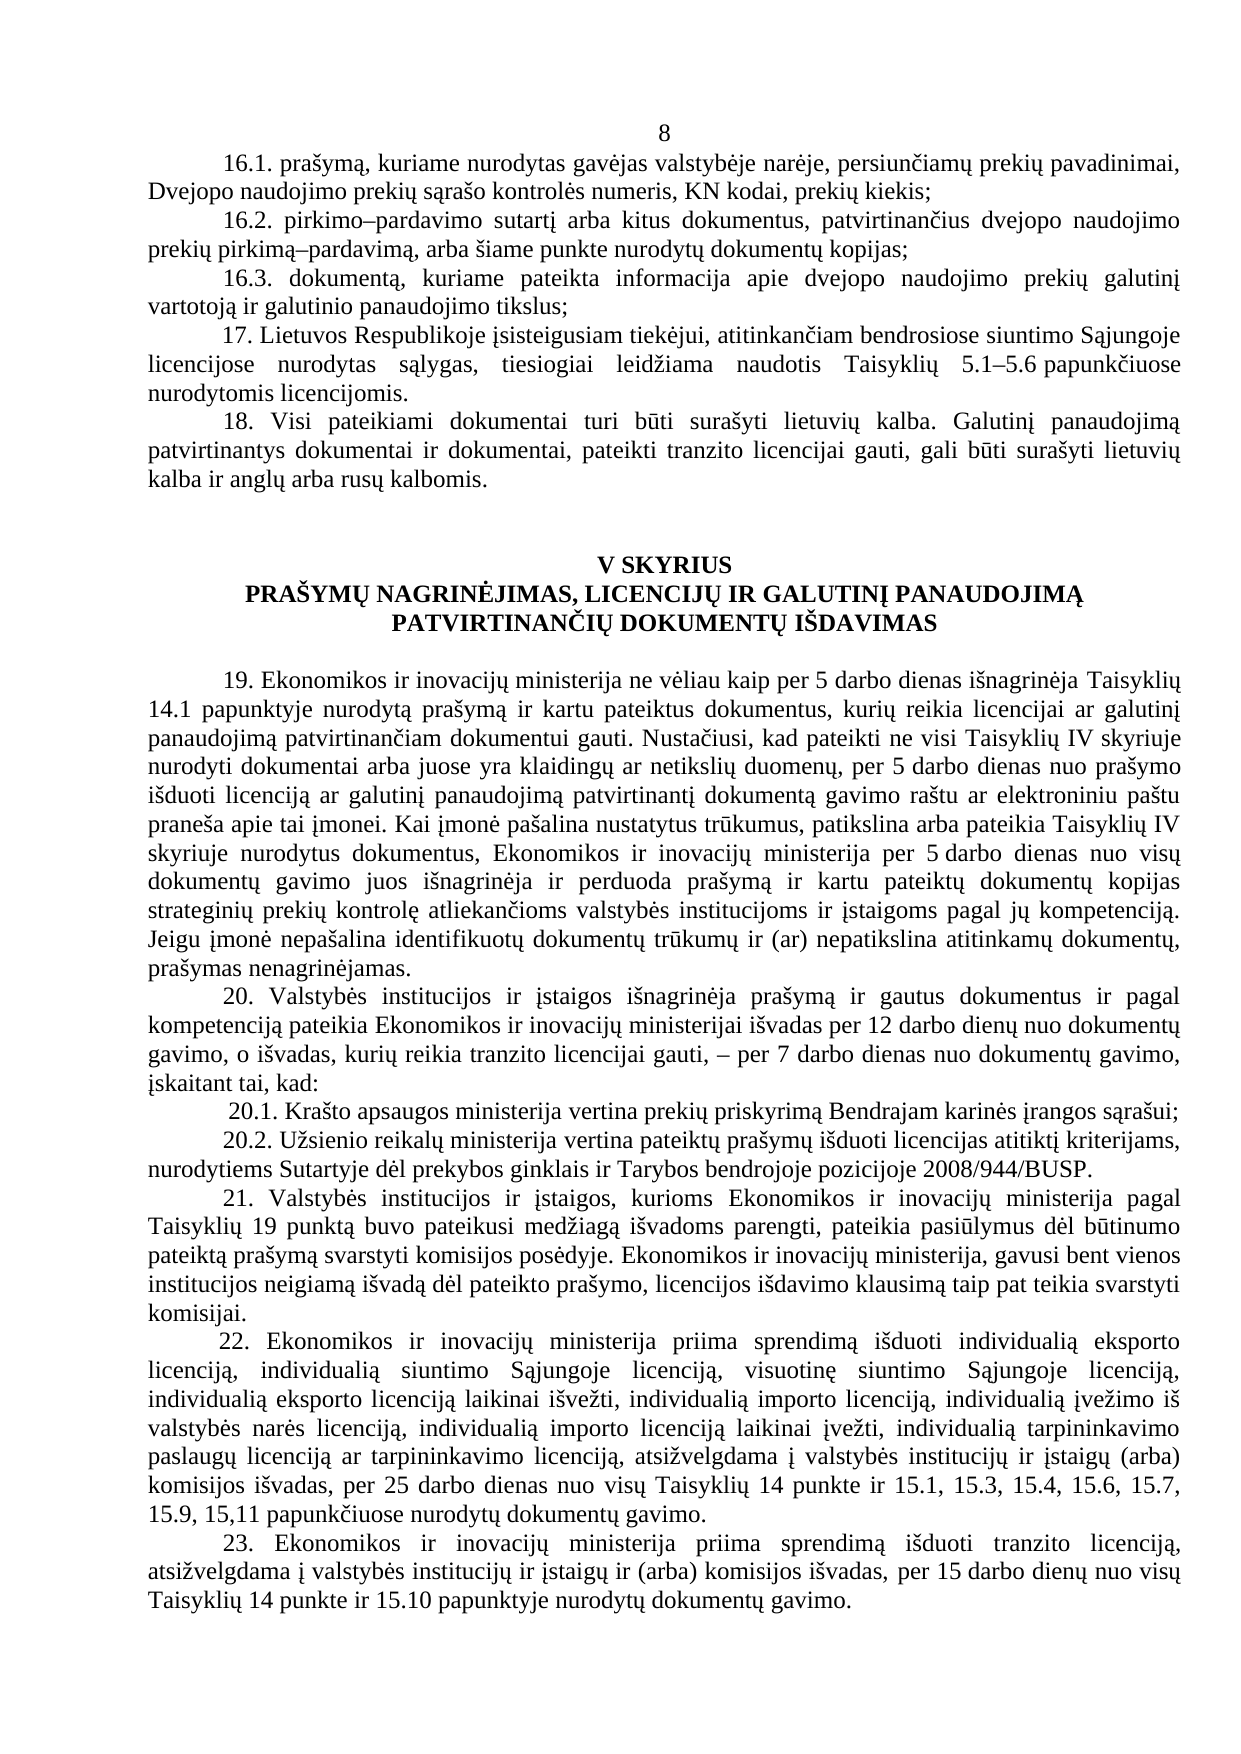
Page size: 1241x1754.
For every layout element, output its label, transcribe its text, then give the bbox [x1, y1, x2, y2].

text 16.3. dokumentą, kuriame pateikta informacija apie dvejopo naudojimo prekių galutinį vartotoją ir galutinio panaudojimo tikslus; [148, 263, 1181, 320]
text 21. Valstybės institucijos ir įstaigos, kurioms Ekonomikos ir inovacijų ministerija pagal Taisyklių 19 punktą buvo pateikusi medžiagą išvadoms parengti, pateikia pasiūlymus dėl būtinumo pateiktą prašymą svarstyti komisijos posėdyje. Ekonomikos ir inovacijų ministerija, gavusi bent vienos institucijos neigiamą išvadą dėl pateikto prašymo, licencijos išdavimo klausimą taip pat teikia svarstyti komisijai. [148, 1183, 1181, 1326]
text V skyrius [148, 550, 1181, 579]
text 23. Ekonomikos ir inovacijų ministerija priima sprendimą išduoti tranzito licenciją, atsižvelgdama į valstybės institucijų ir įstaigų ir (arba) komisijos išvadas, per 15 darbo dienų nuo visų Taisyklių 14 punkte ir 15.10 papunktyje nurodytų dokumentų gavimo. [148, 1528, 1181, 1614]
text 20.1. Krašto apsaugos ministerija vertina prekių priskyrimą Bendrajam karinės įrangos sąrašui; [148, 1096, 1181, 1125]
text 20.2. Užsienio reikalų ministerija vertina pateiktų prašymų išduoti licencijas atitiktį kriterijams, nurodytiems Sutartyje dėl prekybos ginklais ir Tarybos bendrojoje pozicijoje 2008/944/BUSP. [148, 1125, 1181, 1183]
text 22. Ekonomikos ir inovacijų ministerija priima sprendimą išduoti individualią eksporto licenciją, individualią siuntimo Sąjungoje licenciją, visuotinę siuntimo Sąjungoje licenciją, individualią eksporto licenciją laikinai išvežti, individualią importo licenciją, individualią įvežimo iš valstybės narės licenciją, individualią importo licenciją laikinai įvežti, individualią tarpininkavimo paslaugų licenciją ar tarpininkavimo licenciją, atsižvelgdama į valstybės institucijų ir įstaigų (arba) komisijos išvadas, per 25 darbo dienas nuo visų Taisyklių 14 punkte ir 15.1, 15.3, 15.4, 15.6, 15.7, 15.9, 15,11 papunkčiuose nurodytų dokumentų gavimo. [148, 1326, 1181, 1528]
text 16.2. pirkimo–pardavimo sutartį arba kitus dokumentus, patvirtinančius dvejopo naudojimo prekių pirkimą–pardavimą, arba šiame punkte nurodytų dokumentų kopijas; [148, 205, 1181, 263]
text 16.1. prašymą, kuriame nurodytas gavėjas valstybėje narėje, persiunčiamų prekių pavadinimai, Dvejopo naudojimo prekių sąrašo kontrolės numeris, KN kodai, prekių kiekis; [148, 148, 1181, 205]
text 17. Lietuvos Respublikoje įsisteigusiam tiekėjui, atitinkančiam bendrosiose siuntimo Sąjungoje licencijose nurodytas sąlygas, tiesiogiai leidžiama naudotis Taisyklių 5.1–5.6 papunkčiuose nurodytomis licencijomis. [148, 320, 1181, 406]
text 18. Visi pateikiami dokumentai turi būti surašyti lietuvių kalba. Galutinį panaudojimą patvirtinantys dokumentai ir dokumentai, pateikti tranzito licencijai gauti, gali būti surašyti lietuvių kalba ir anglų arba rusų kalbomis. [148, 406, 1181, 493]
text Prašymų nagrinėjimas, LICENCIJŲ Ir GALUTINĮ PANAUDOJIMĄ PATVIRTINANČIŲ DOKUMENTŲ IŠDAVIMAS [148, 579, 1181, 636]
text 19. Ekonomikos ir inovacijų ministerija ne vėliau kaip per 5 darbo dienas išnagrinėja Taisyklių 14.1 papunktyje nurodytą prašymą ir kartu pateiktus dokumentus, kurių reikia licencijai ar galutinį panaudojimą patvirtinančiam dokumentui gauti. Nustačiusi, kad pateikti ne visi Taisyklių IV skyriuje nurodyti dokumentai arba juose yra klaidingų ar netikslių duomenų, per 5 darbo dienas nuo prašymo išduoti licenciją ar galutinį panaudojimą patvirtinantį dokumentą gavimo raštu ar elektroniniu paštu praneša apie tai įmonei. Kai įmonė pašalina nustatytus trūkumus, patikslina arba pateikia Taisyklių IV skyriuje nurodytus dokumentus, Ekonomikos ir inovacijų ministerija per 5 darbo dienas nuo visų dokumentų gavimo juos išnagrinėja ir perduoda prašymą ir kartu pateiktų dokumentų kopijas strateginių prekių kontrolę atliekančioms valstybės institucijoms ir įstaigoms pagal jų kompetenciją. Jeigu įmonė nepašalina identifikuotų dokumentų trūkumų ir (ar) nepatikslina atitinkamų dokumentų, prašymas nenagrinėjamas. [148, 665, 1181, 981]
text 20. Valstybės institucijos ir įstaigos išnagrinėja prašymą ir gautus dokumentus ir pagal kompetenciją pateikia Ekonomikos ir inovacijų ministerijai išvadas per 12 darbo dienų nuo dokumentų gavimo, o išvadas, kurių reikia tranzito licencijai gauti, – per 7 darbo dienas nuo dokumentų gavimo, įskaitant tai, kad: [148, 981, 1181, 1096]
